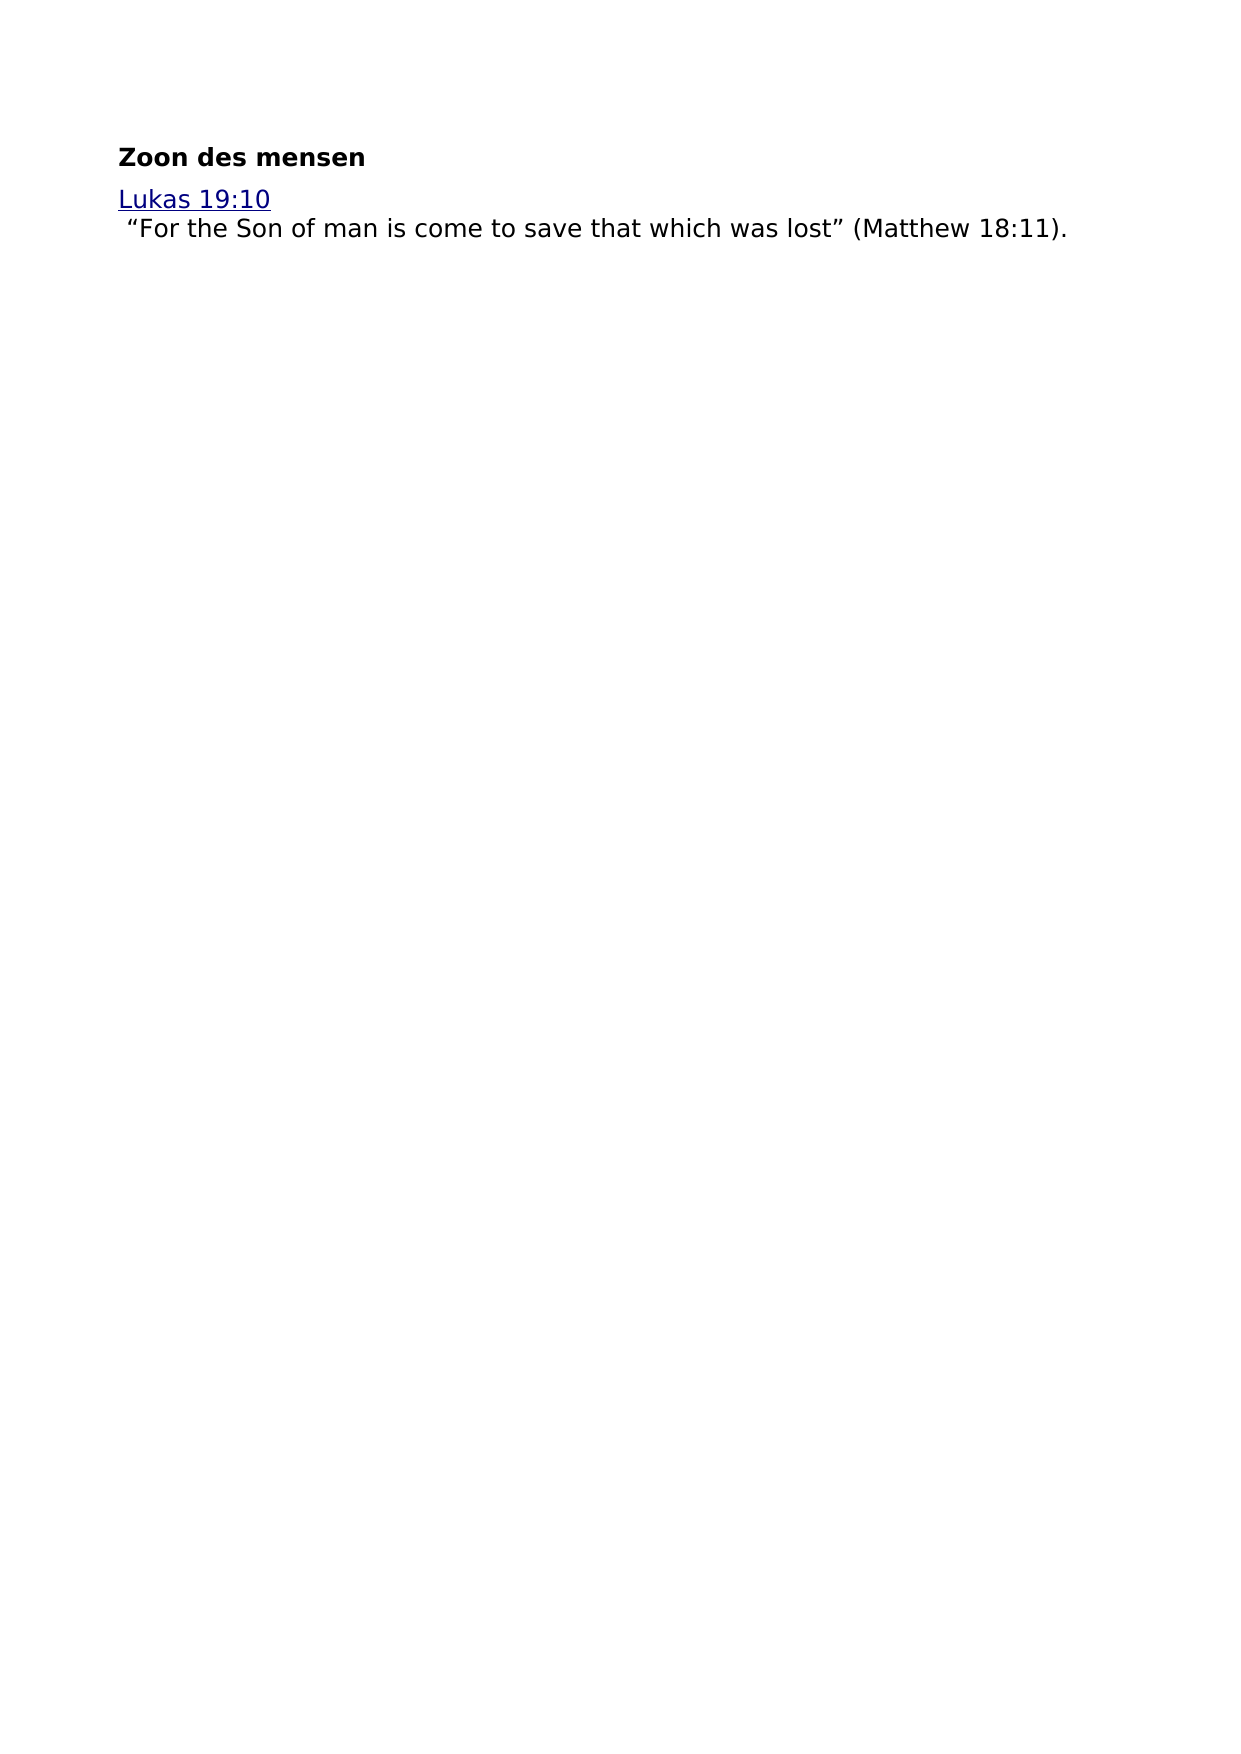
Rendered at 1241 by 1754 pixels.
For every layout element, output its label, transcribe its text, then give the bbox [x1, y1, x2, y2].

text Lukas 19:10 “For the Son of man is come to save that which was lost” (Matthew 18:11). [118, 185, 1122, 243]
subtitle Zoon des mensen [118, 143, 1122, 172]
